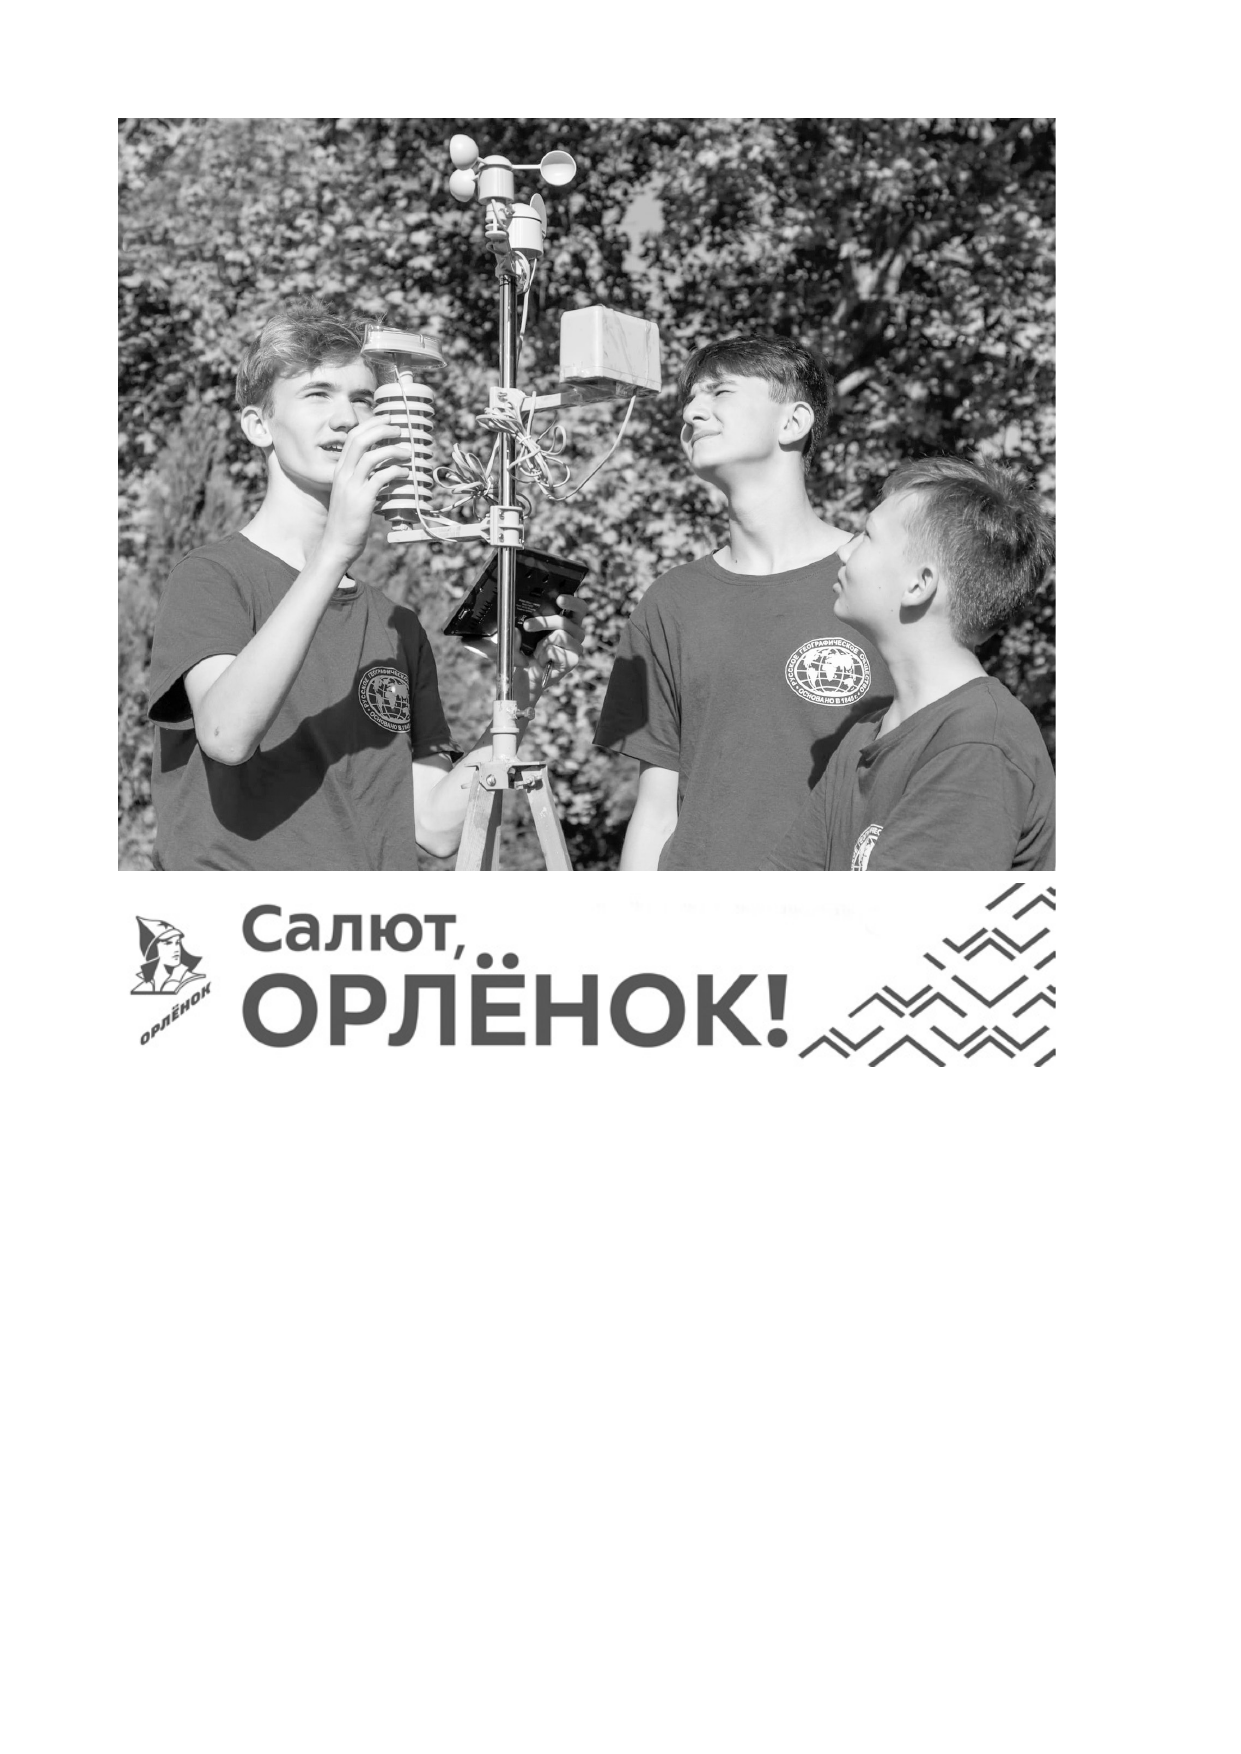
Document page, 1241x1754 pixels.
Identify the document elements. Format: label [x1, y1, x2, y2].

picture [118, 883, 1056, 1067]
picture [118, 118, 1056, 871]
